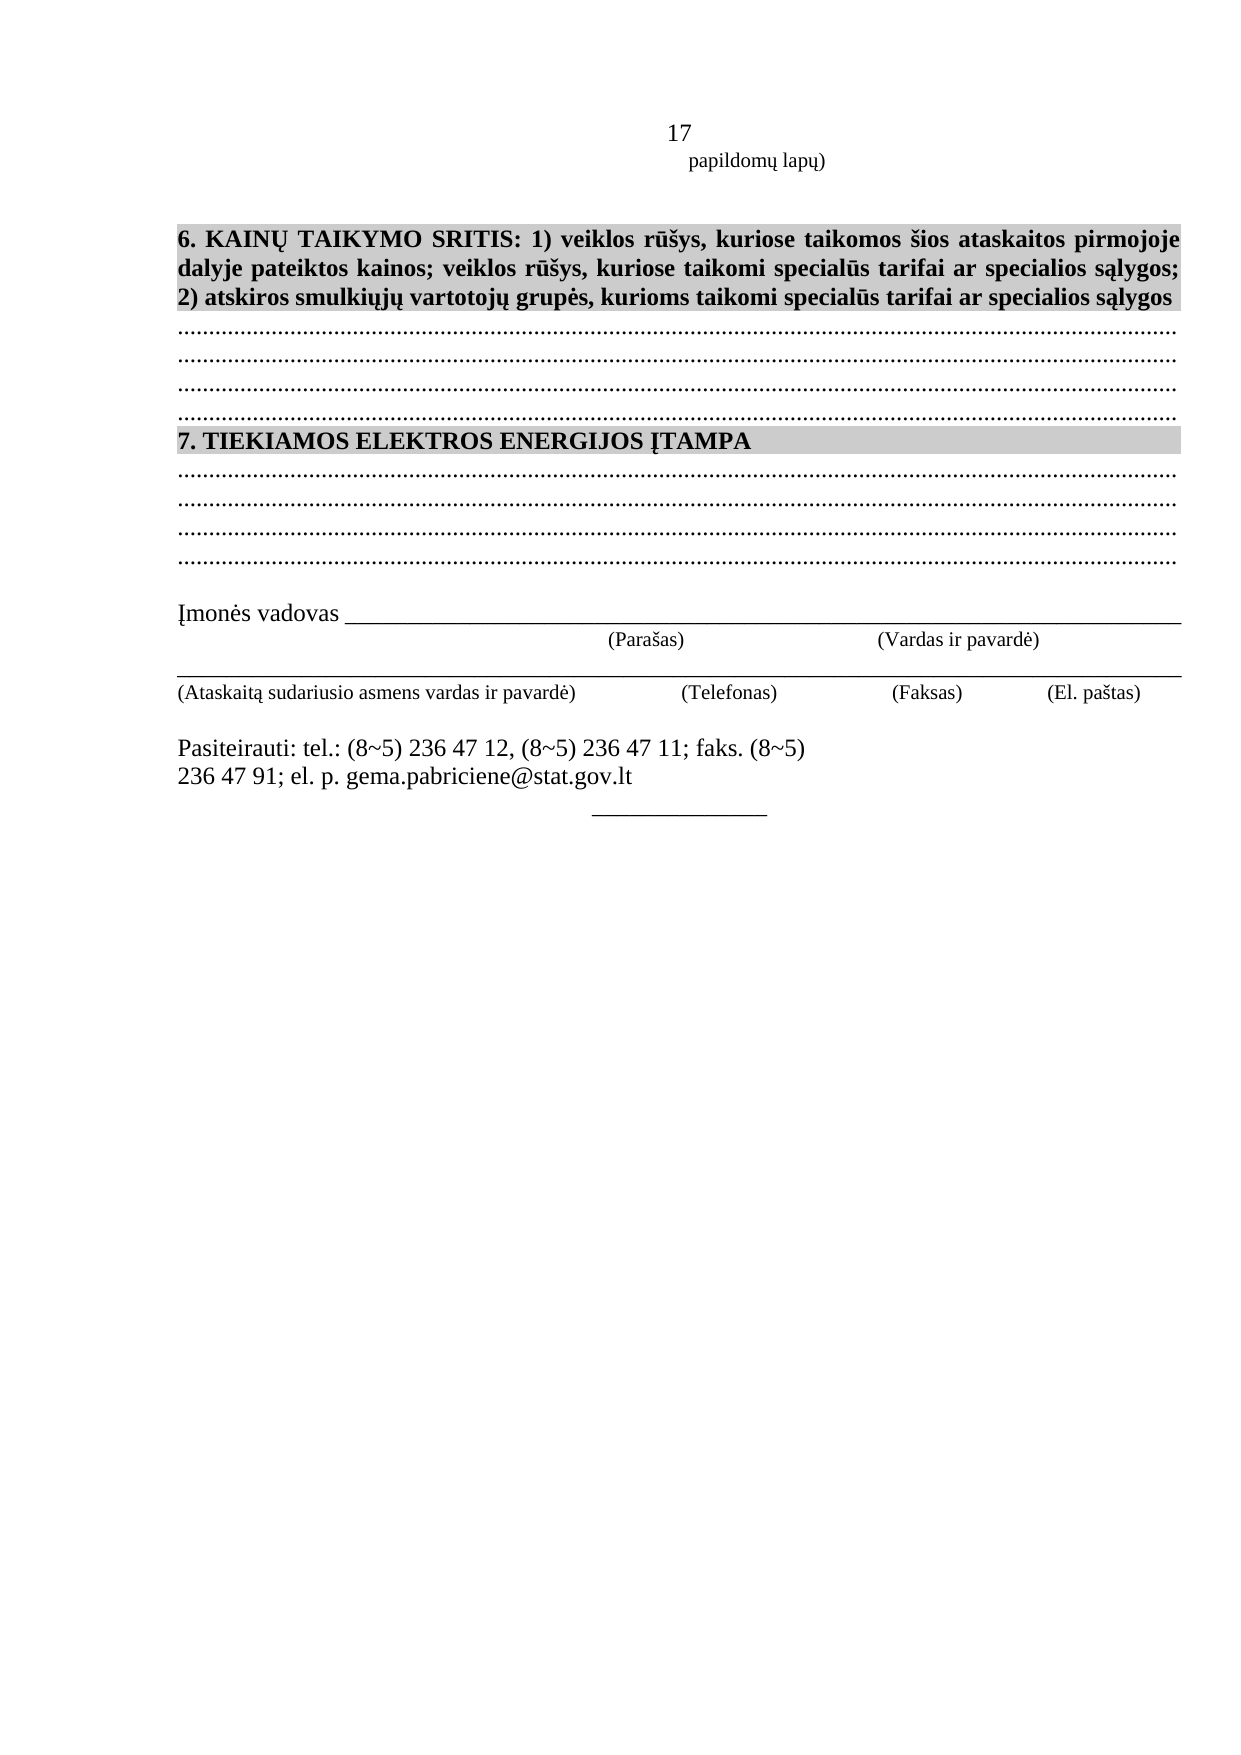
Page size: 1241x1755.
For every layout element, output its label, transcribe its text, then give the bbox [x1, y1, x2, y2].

table_cell [177, 148, 616, 196]
text 236 47 91; el. p. gema.pabriciene@stat.gov.lt [177, 761, 1181, 790]
table_header [616, 148, 677, 196]
text Pasiteirauti: tel.: (8~5) 236 47 12, (8~5) 236 47 11; faks. (8~5) [177, 733, 1181, 761]
text Įmonės vadovas [177, 598, 1181, 627]
table_cell Mokesčių tipai, pavadinimai Mokesčių dydžiai, tarifai Vietovė arba regionas Nuo kada galioja Mokesčio bazė, skaičiavimo metodas (Prašome pateikti informaciją apie kiekvieną galiojantį mokestį arba jo tarifą. Jeigu reikia, prašome pridėti papildomų lapų) [677, 148, 1181, 196]
text 7. TIEKIAMOS ELEKTROS ENERGIJOS ĮTAMPA [177, 426, 1181, 454]
text (Ataskaitą sudariusio asmens vardas ir pavardė) (Telefonas) (Faksas) (El. paštas) [177, 680, 1181, 704]
text ______________ [177, 790, 1181, 819]
text 6. KAINŲ TAIKYMO SRITIS: 1) veiklos rūšys, kuriose taikomos šios ataskaitos pirmojoje dalyje pateiktos kainos; veiklos rūšys, kuriose taikomi specialūs tarifai ar specialios sąlygos; 2) atskiros smulkiųjų vartotojų grupės, kurioms taikomi specialūs tarifai ar specialios sąlygos [177, 224, 1181, 311]
text (Parašas) (Vardas ir pavardė) [177, 627, 1181, 651]
